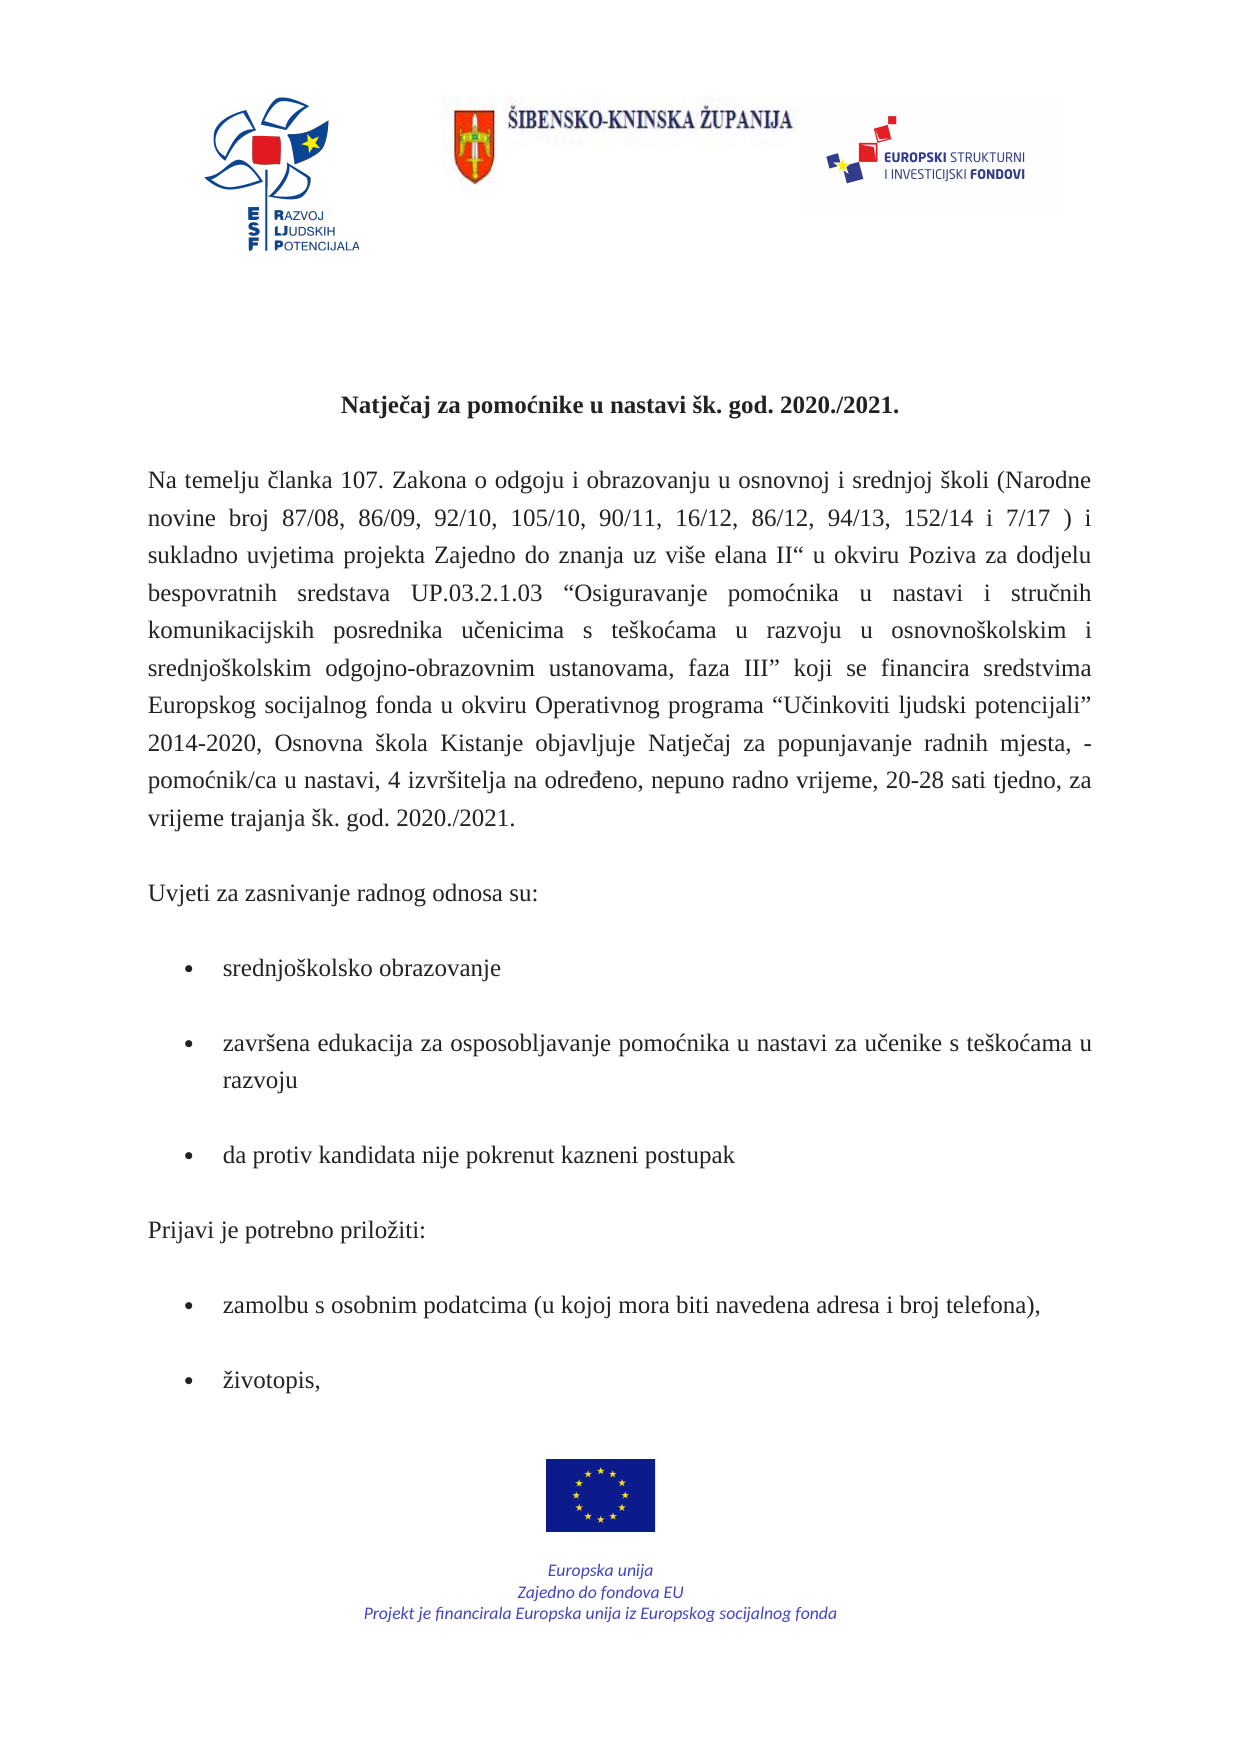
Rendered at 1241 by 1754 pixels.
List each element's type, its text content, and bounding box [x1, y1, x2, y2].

list srednjoškolsko obrazovanje [185, 944, 1093, 982]
text Uvjeti za zasnivanje radnog odnosa su: [148, 869, 1093, 907]
text Na temelju članka 107. Zakona o odgoju i obrazovanju u osnovnoj i srednjoj školi (Narodne novine broj 87/08, 86/09, 92/10, 105/10, 90/11, 16/12, 86/12, 94/13, 152/14 i 7/17 ) i sukladno uvjetima projekta Zajedno do znanja uz više elana II“ u okviru Poziva za dodjelu bespovratnih sredstava UP.03.2.1.03 “Osiguravanje pomoćnika u nastavi i stručnih komunikacijskih posrednika učenicima s teškoćama u razvoju u osnovnoškolskim i srednjoškolskim odgojno-obrazovnim ustanovama, faza III” koji se financira sredstvima Europskog socijalnog fonda u okviru Operativnog programa “Učinkoviti ljudski potencijali” 2014-2020, Osnovna škola Kistanje objavljuje Natječaj za popunjavanje radnih mjesta, - pomoćnik/ca u nastavi, 4 izvršitelja na određeno, nepuno radno vrijeme, 20-28 sati tjedno, za vrijeme trajanja šk. god. 2020./2021. [148, 457, 1093, 832]
list zamolbu s osobnim podatcima (u kojoj mora biti navedena adresa i broj telefona), [185, 1282, 1093, 1319]
text Prijavi je potrebno priložiti: [148, 1207, 1093, 1244]
text Natječaj za pomoćnike u nastavi šk. god. 2020./2021. [148, 382, 1093, 419]
list da protiv kandidata nije pokrenut kazneni postupak [185, 1132, 1093, 1169]
list životopis, [185, 1357, 1093, 1394]
list završena edukacija za osposobljavanje pomoćnika u nastavi za učenike s teškoćama u razvoju [185, 1019, 1093, 1094]
